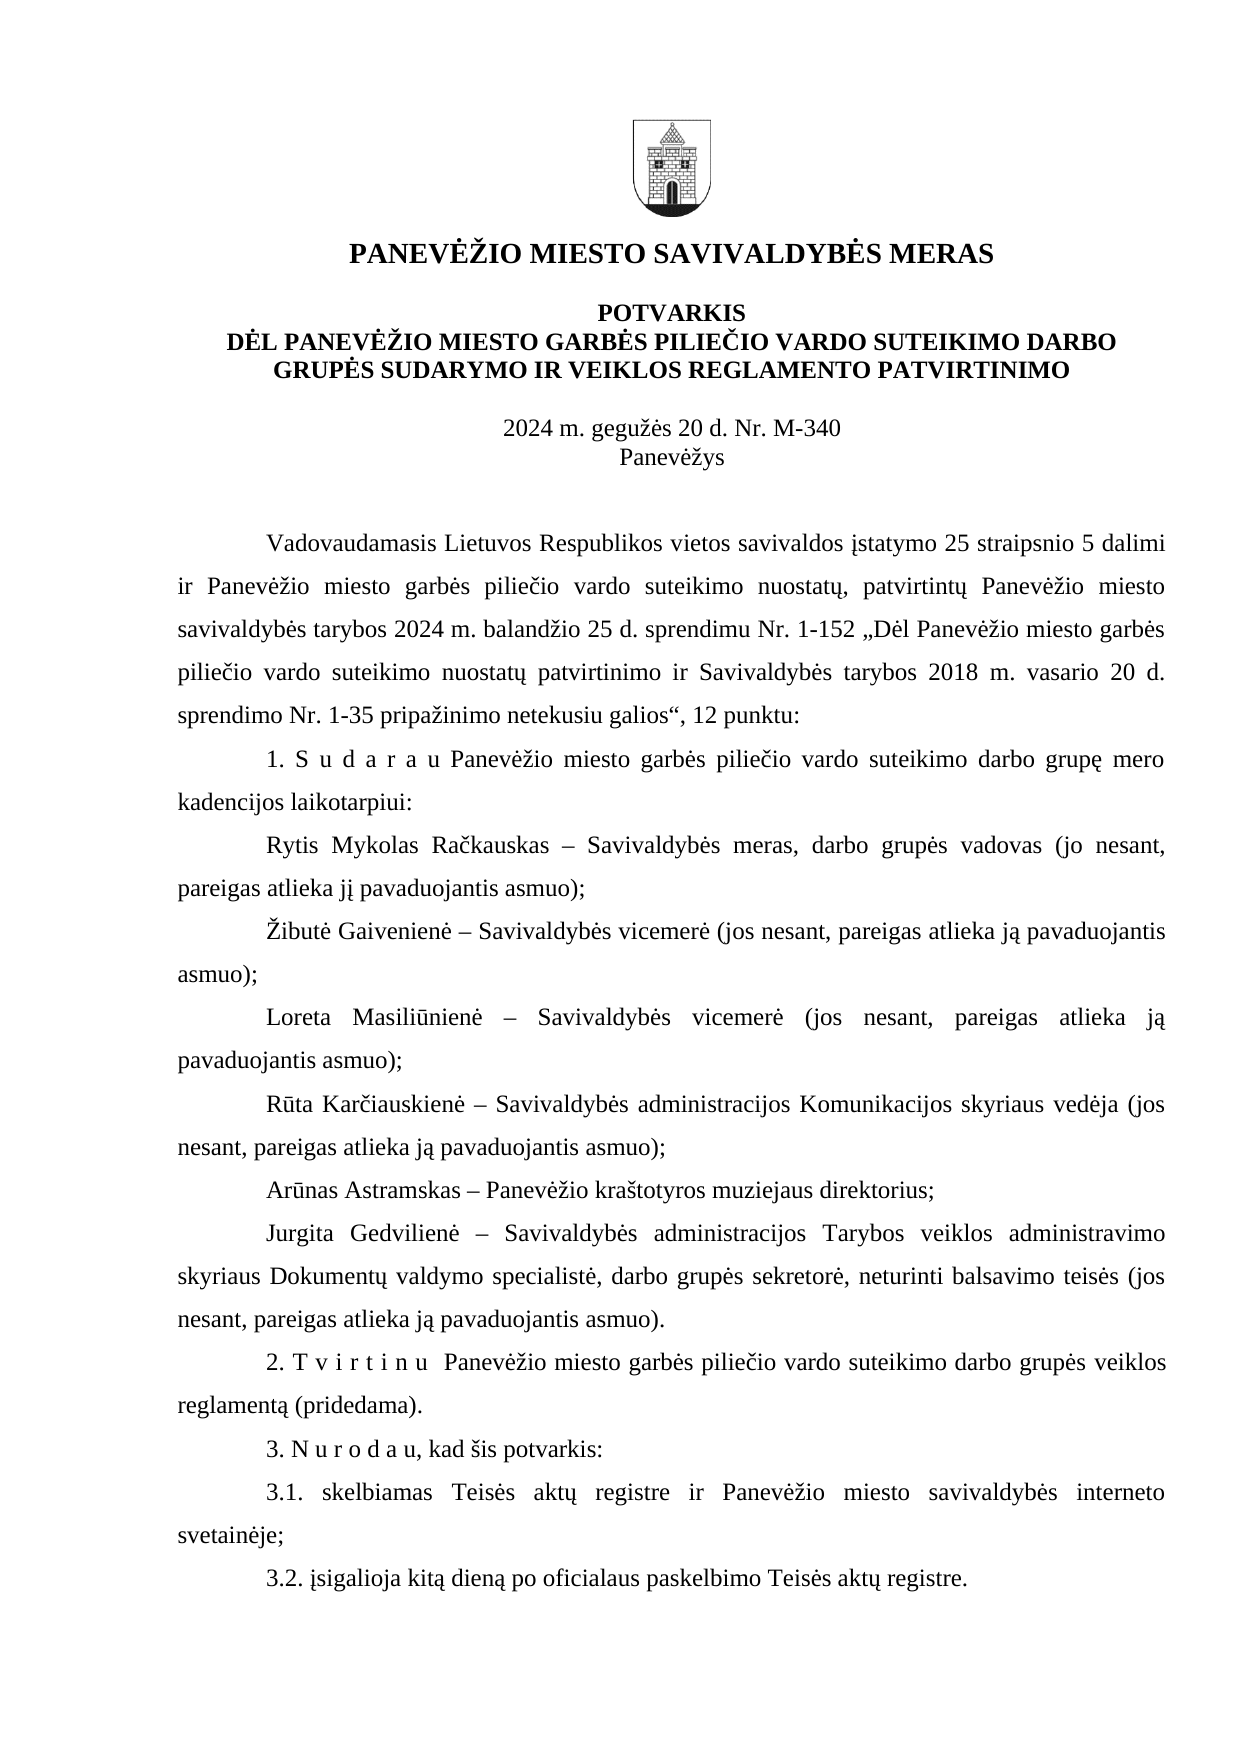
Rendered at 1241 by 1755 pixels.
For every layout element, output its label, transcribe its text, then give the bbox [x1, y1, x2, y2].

text PANEVĖŽIO MIESTO SAVIVALDYBĖS MERAS [177, 236, 1166, 269]
text 2. T v i r t i n u Panevėžio miesto garbės piliečio vardo suteikimo darbo grupės veiklos reglamentą (pridedama). [177, 1347, 1166, 1419]
text 3.1. skelbiamas Teisės aktų registre ir Panevėžio miesto savivaldybės interneto svetainėje; [177, 1477, 1166, 1549]
subtitle POTVARKIS [177, 298, 1166, 327]
text Žibutė Gaivenienė – Savivaldybės vicemerė (jos nesant, pareigas atlieka ją pavaduojantis asmuo); [177, 916, 1166, 988]
text Jurgita Gedvilienė – Savivaldybės administracijos Tarybos veiklos administravimo skyriaus Dokumentų valdymo specialistė, darbo grupės sekretorė, neturinti balsavimo teisės (jos nesant, pareigas atlieka ją pavaduojantis asmuo). [177, 1218, 1166, 1333]
subtitle Panevėžys [177, 442, 1166, 471]
text Rūta Karčiauskienė – Savivaldybės administracijos Komunikacijos skyriaus vedėja (jos nesant, pareigas atlieka ją pavaduojantis asmuo); [177, 1089, 1166, 1161]
text Vadovaudamasis Lietuvos Respublikos vietos savivaldos įstatymo 25 straipsnio 5 dalimi ir Panevėžio miesto garbės piliečio vardo suteikimo nuostatų, patvirtintų Panevėžio miesto savivaldybės tarybos 2024 m. balandžio 25 d. sprendimu Nr. 1-152 „Dėl Panevėžio miesto garbės piliečio vardo suteikimo nuostatų patvirtinimo ir Savivaldybės tarybos 2018 m. vasario 20 d. sprendimo Nr. 1-35 pripažinimo netekusiu galios“, 12 punktu: [177, 528, 1166, 729]
text 1. S u d a r a u Panevėžio miesto garbės piliečio vardo suteikimo darbo grupę mero kadencijos laikotarpiui: [177, 744, 1166, 816]
text Arūnas Astramskas – Panevėžio kraštotyros muziejaus direktorius; [177, 1175, 1166, 1204]
text 3. N u r o d a u, kad šis potvarkis: [177, 1434, 1166, 1462]
text 3.2. įsigalioja kitą dieną po oficialaus paskelbimo Teisės aktų registre. [177, 1563, 1166, 1592]
text DĖL PANEVĖŽIO MIESTO GARBĖS PILIEČIO VARDO SUTEIKIMO DARBO GRUPĖS sudarymo IR VEIKLOS REGLAMENTO PATVIRTINIMO [177, 327, 1166, 384]
text Loreta Masiliūnienė – Savivaldybės vicemerė (jos nesant, pareigas atlieka ją pavaduojantis asmuo); [177, 1002, 1166, 1074]
text 2024 m. gegužės 20 d. Nr. M-340 [177, 413, 1166, 442]
text Rytis Mykolas Račkauskas – Savivaldybės meras, darbo grupės vadovas (jo nesant, pareigas atlieka jį pavaduojantis asmuo); [177, 830, 1166, 902]
